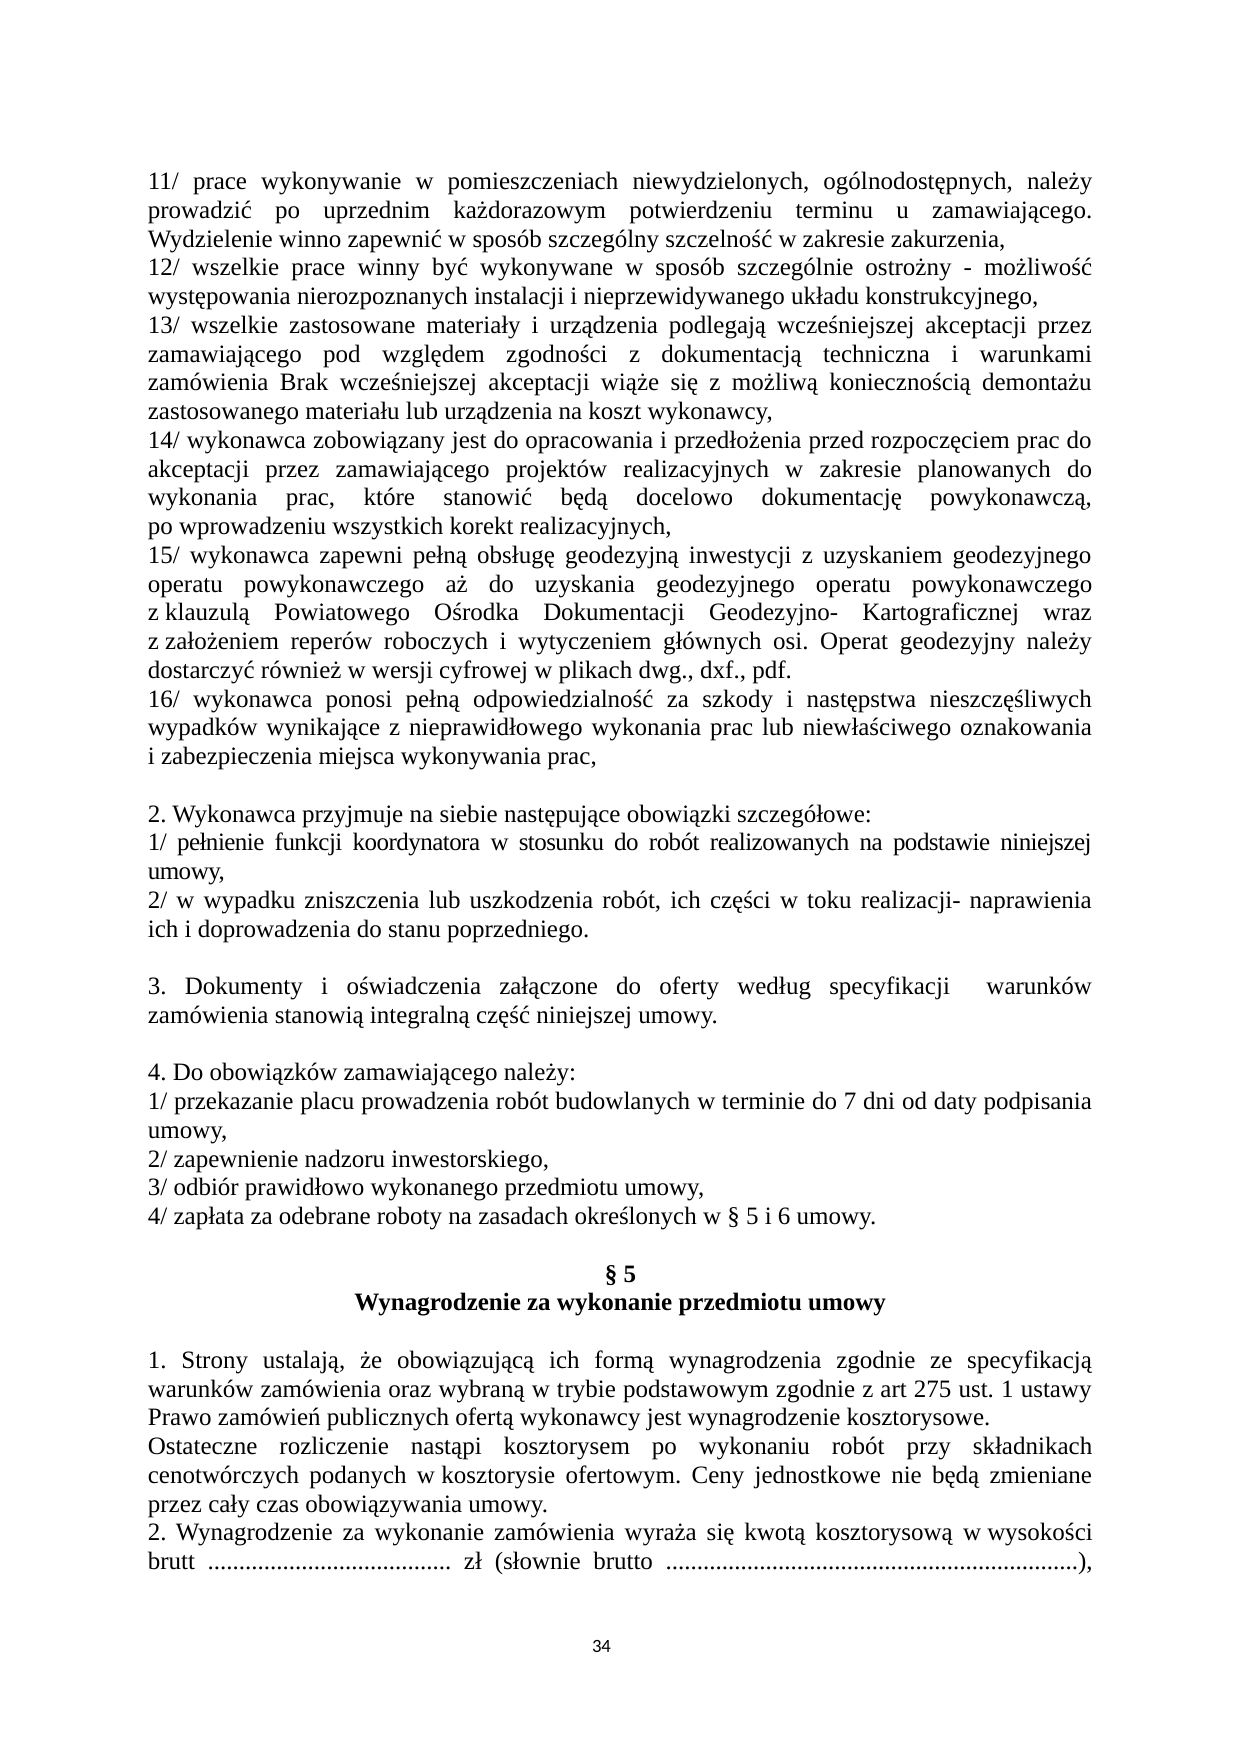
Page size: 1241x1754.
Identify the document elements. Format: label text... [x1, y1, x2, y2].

text 1/ pełnienie funkcji koordynatora w stosunku do robót realizowanych na podstawie niniejszej umowy, [148, 827, 1093, 885]
list 16/ wykonawca ponosi pełną odpowiedzialność za szkody i następstwa nieszczęśliwych wypadków wynikające z nieprawidłowego wykonania prac lub niewłaściwego oznakowania i zabezpieczenia miejsca wykonywania prac, [148, 684, 1093, 770]
text 12/ wszelkie prace winny być wykonywane w sposób szczególnie ostrożny - możliwość występowania nierozpoznanych instalacji i nieprzewidywanego układu konstrukcyjnego, [148, 252, 1093, 310]
text 3/ odbiór prawidłowo wykonanego przedmiotu umowy, [148, 1172, 1093, 1201]
text 2. Wykonawca przyjmuje na siebie następujące obowiązki szczegółowe: [148, 799, 1093, 827]
text Wynagrodzenie za wykonanie przedmiotu umowy [148, 1287, 1093, 1316]
text 4/ zapłata za odebrane roboty na zasadach określonych w § 5 i 6 umowy. [148, 1201, 1093, 1230]
text § 5 [148, 1259, 1093, 1287]
text 11/ prace wykonywanie w pomieszczeniach niewydzielonych, ogólnodostępnych, należy prowadzić po uprzednim każdorazowym potwierdzeniu terminu u zamawiającego. Wydzielenie winno zapewnić w sposób szczególny szczelność w zakresie zakurzenia, [148, 166, 1093, 252]
text 13/ wszelkie zastosowane materiały i urządzenia podlegają wcześniejszej akceptacji przez zamawiającego pod względem zgodności z dokumentacją techniczna i warunkami zamówienia Brak wcześniejszej akceptacji wiąże się z możliwą koniecznością demontażu zastosowanego materiału lub urządzenia na koszt wykonawcy, [148, 310, 1093, 425]
text 3. Dokumenty i oświadczenia załączone do oferty według specyfikacji warunków zamówienia stanowią integralną część niniejszej umowy. [148, 971, 1093, 1029]
text 1. Strony ustalają, że obowiązującą ich formą wynagrodzenia zgodnie ze specyfikacją warunków zamówienia oraz wybraną w trybie podstawowym zgodnie z art 275 ust. 1 ustawy Prawo zamówień publicznych ofertą wykonawcy jest wynagrodzenie kosztorysowe. [148, 1345, 1093, 1431]
text 4. Do obowiązków zamawiającego należy: [148, 1057, 1093, 1086]
text 2. Wynagrodzenie za wykonanie zamówienia wyraża się kwotą kosztorysową w wysokości brutt ....................................... zł (słownie brutto ..................................................................), [148, 1517, 1093, 1575]
text 1/ przekazanie placu prowadzenia robót budowlanych w terminie do 7 dni od daty podpisania umowy, [148, 1086, 1093, 1144]
text 2/ w wypadku zniszczenia lub uszkodzenia robót, ich części w toku realizacji- naprawienia ich i doprowadzenia do stanu poprzedniego. [148, 885, 1093, 942]
text 15/ wykonawca zapewni pełną obsługę geodezyjną inwestycji z uzyskaniem geodezyjnego operatu powykonawczego aż do uzyskania geodezyjnego operatu powykonawczego z klauzulą Powiatowego Ośrodka Dokumentacji Geodezyjno- Kartograficznej wraz z założeniem reperów roboczych i wytyczeniem głównych osi. Operat geodezyjny należy dostarczyć również w wersji cyfrowej w plikach dwg., dxf., pdf. [148, 540, 1093, 684]
text 14/ wykonawca zobowiązany jest do opracowania i przedłożenia przed rozpoczęciem prac do akceptacji przez zamawiającego projektów realizacyjnych w zakresie planowanych do wykonania prac, które stanowić będą docelowo dokumentację powykonawczą, po wprowadzeniu wszystkich korekt realizacyjnych, [148, 425, 1093, 540]
text 2/ zapewnienie nadzoru inwestorskiego, [148, 1144, 1093, 1172]
text Ostateczne rozliczenie nastąpi kosztorysem po wykonaniu robót przy składnikach cenotwórczych podanych w kosztorysie ofertowym. Ceny jednostkowe nie będą zmieniane przez cały czas obowiązywania umowy. [148, 1431, 1093, 1517]
